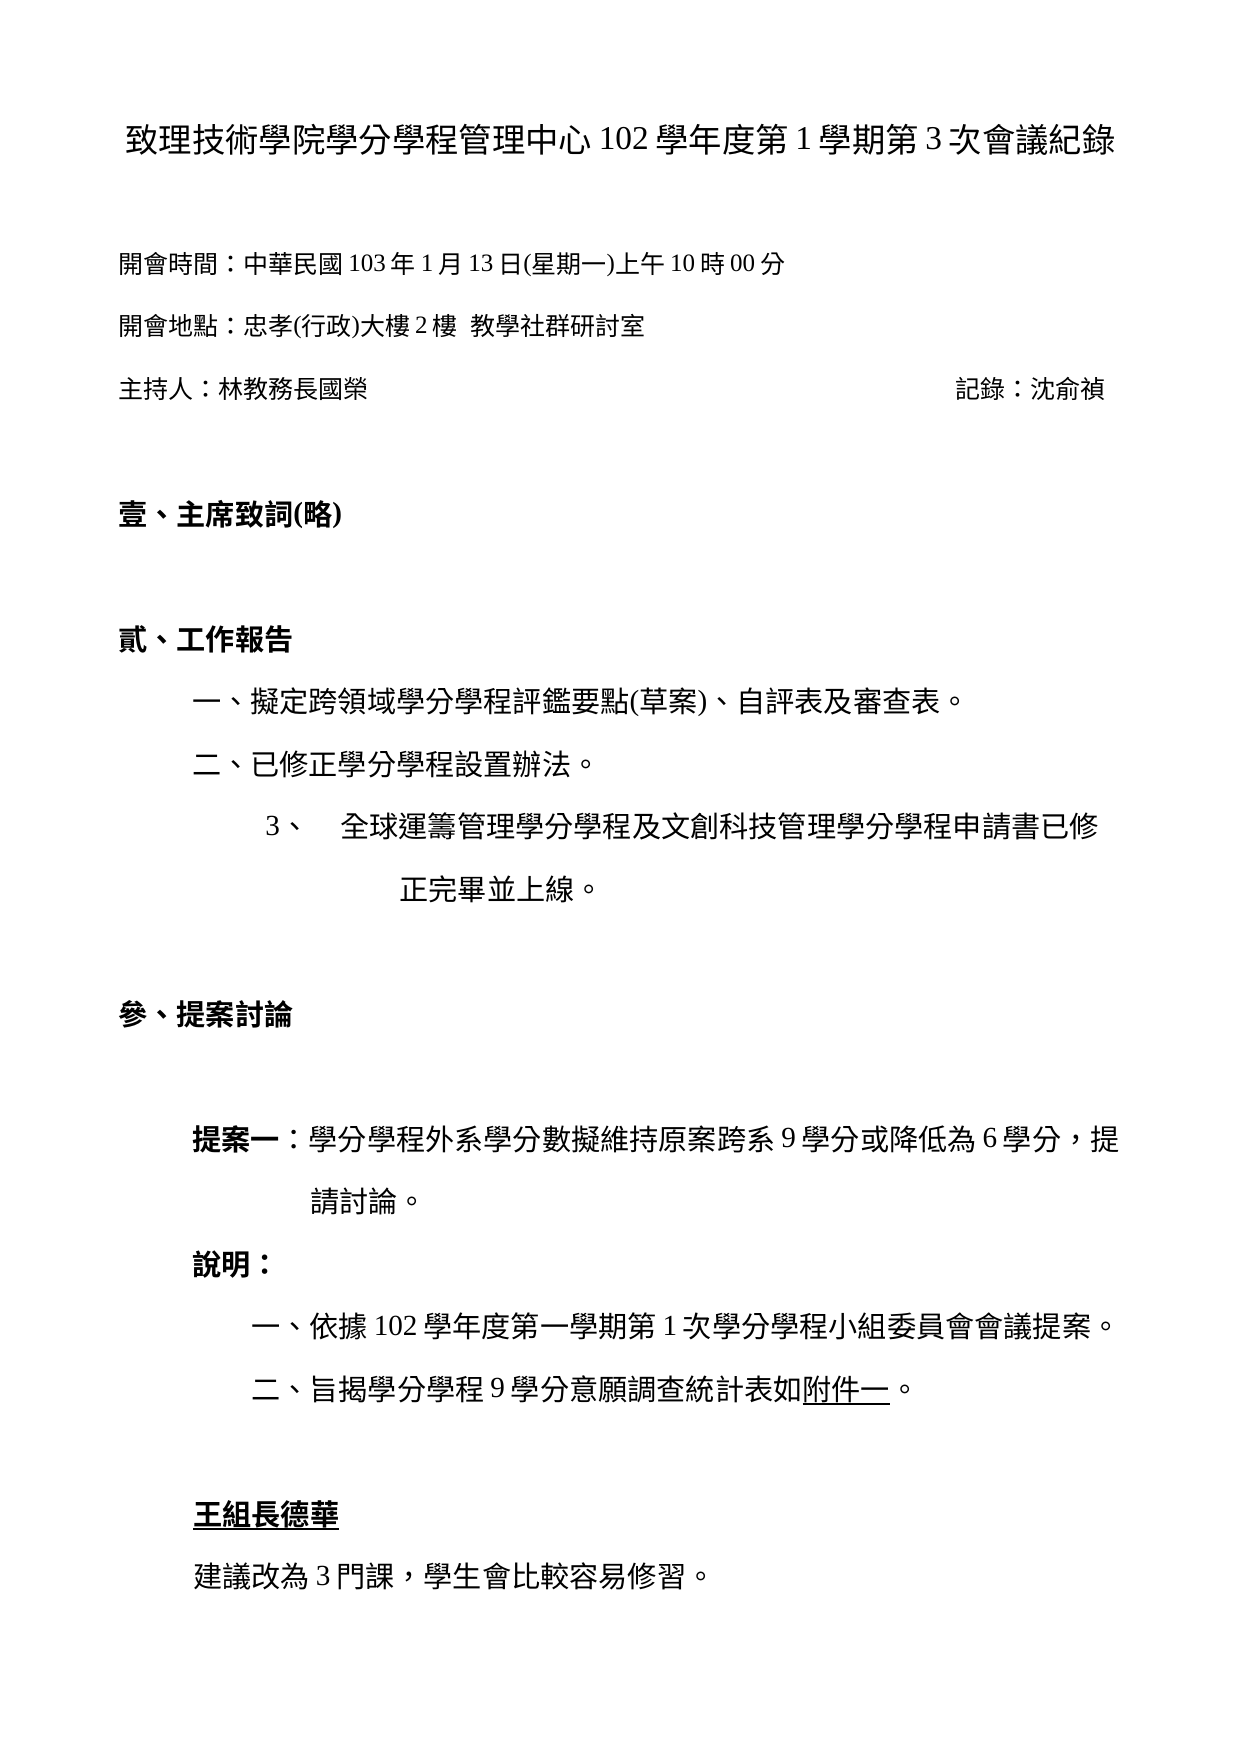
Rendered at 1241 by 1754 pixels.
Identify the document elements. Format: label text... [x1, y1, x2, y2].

text 建議改為3門課，學生會比較容易修習。 [193, 1533, 1122, 1596]
text 一、依據102學年度第一學期第1次學分學程小組委員會會議提案。 [249, 1283, 1122, 1346]
text 一、擬定跨領域學分學程評鑑要點(草案)、自評表及審查表。 [192, 658, 1122, 721]
text 說明： [192, 1221, 1122, 1283]
text 開會地點：忠孝(行政)大樓2樓 教學社群研討室 [118, 283, 1122, 346]
text 壹、主席致詞(略) [118, 471, 1122, 533]
text 開會時間：中華民國103年1月13日(星期一)上午10時00分 [118, 221, 1122, 283]
text 二、已修正學分學程設置辦法。 [192, 721, 1122, 783]
text 參、提案討論 [118, 971, 1122, 1033]
text 貳、工作報告 [118, 596, 1122, 658]
text 主持人：林教務長國榮 記錄：沈俞禎 [118, 346, 1122, 408]
text 王組長德華 [193, 1471, 1122, 1533]
text 提案一：學分學程外系學分數擬維持原案跨系9學分或降低為6學分，提請討論。 [192, 1096, 1122, 1221]
text 二、旨揭學分學程9學分意願調查統計表如附件一。 [249, 1346, 1122, 1408]
list 全球運籌管理學分學程及文創科技管理學分學程申請書已修正完畢並上線。 [265, 783, 1122, 908]
text 致理技術學院學分學程管理中心102學年度第1學期第3次會議紀錄 [118, 96, 1122, 158]
